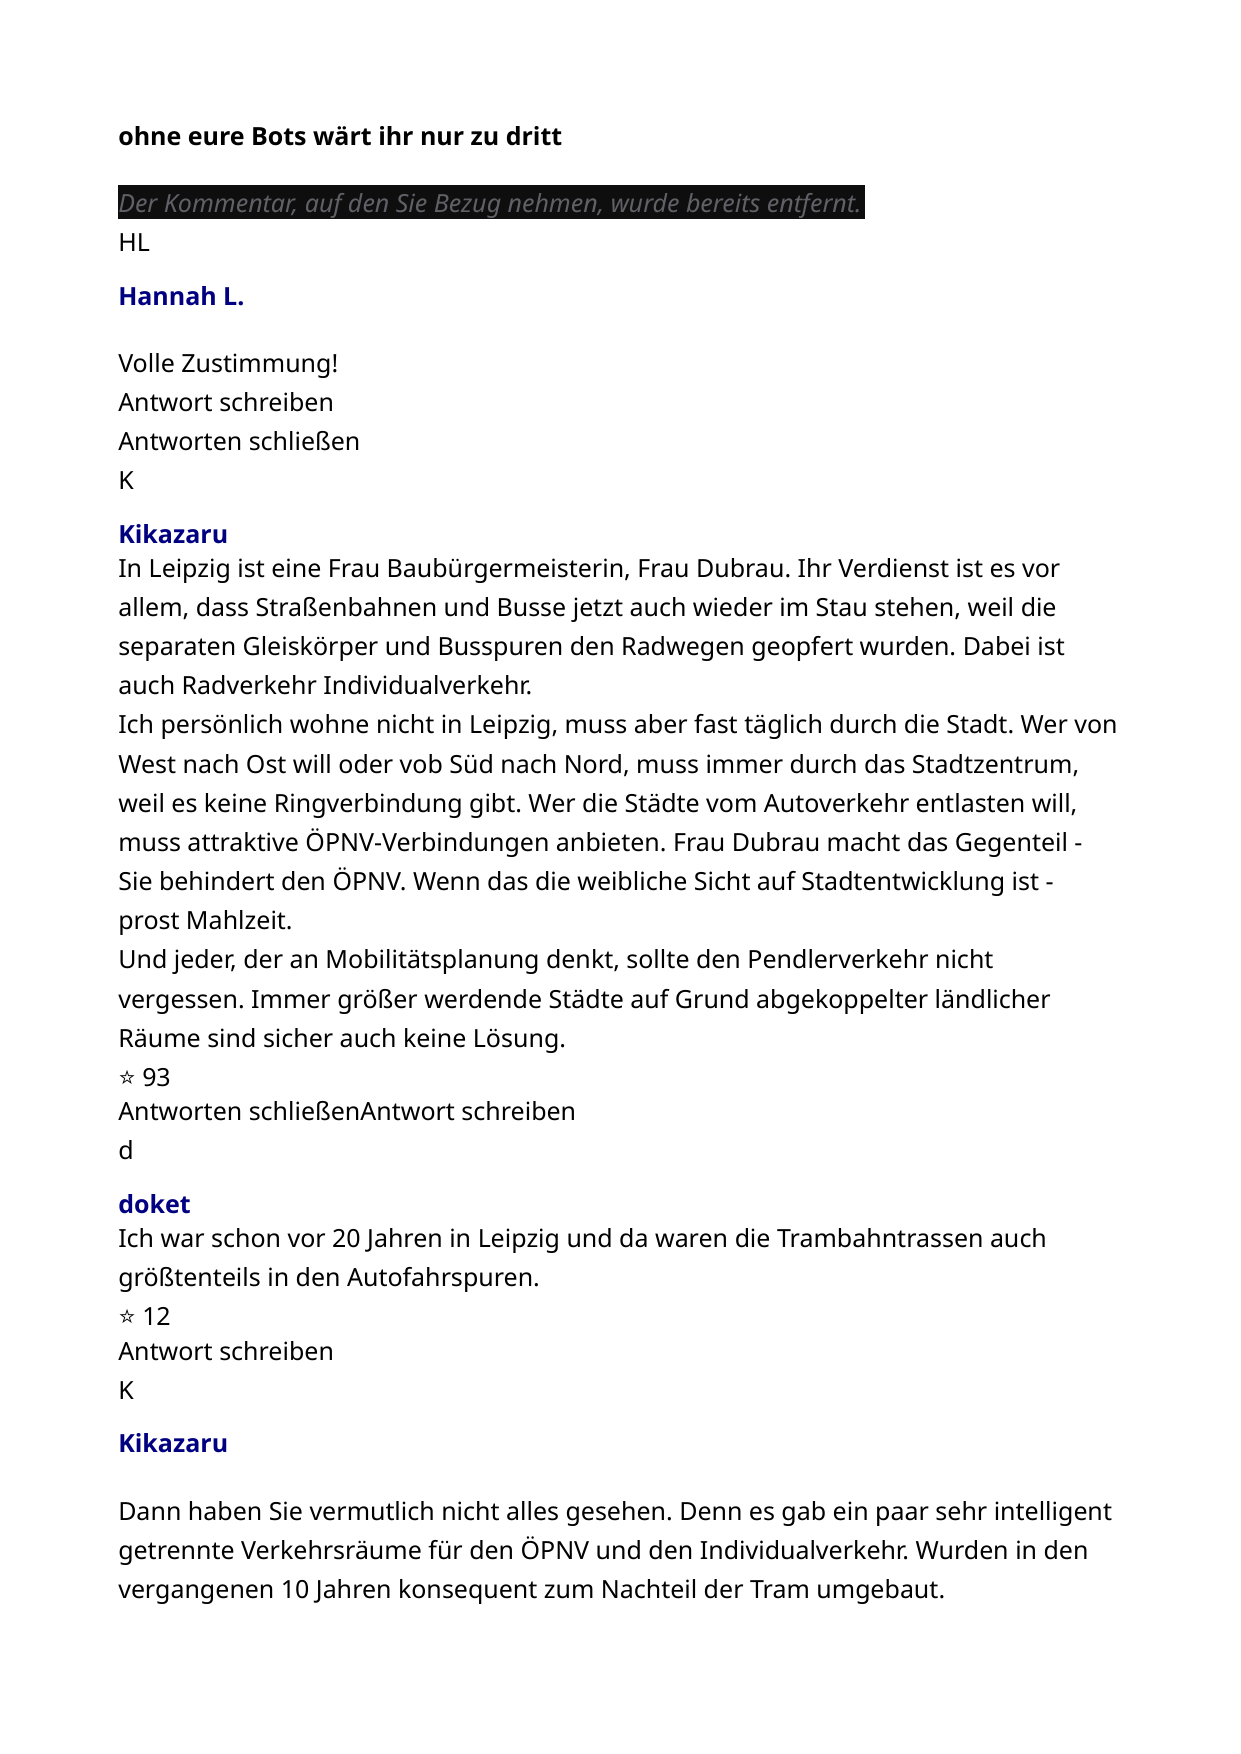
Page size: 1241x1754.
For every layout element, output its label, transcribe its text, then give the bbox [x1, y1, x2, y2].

text ⭐️ 12 [118, 1299, 1122, 1333]
text Ich war schon vor 20 Jahren in Leipzig und da waren die Trambahntrassen auch größtenteils in den Autofahrspuren. [118, 1221, 1122, 1294]
text HL [118, 224, 1122, 258]
text Dann haben Sie vermutlich nicht alles gesehen. Denn es gab ein paar sehr intelligent getrennte Verkehrsräume für den ÖPNV und den Individualverkehr. Wurden in den vergangenen 10 Jahren konsequent zum Nachteil der Tram umgebaut. [118, 1493, 1122, 1606]
text Der Kommentar, auf den Sie Bezug nehmen, wurde bereits entfernt. [118, 185, 1122, 219]
text Volle Zustimmung! [118, 345, 1122, 379]
text Antworten schließenAntwort schreiben [118, 1094, 1122, 1128]
text In Leipzig ist eine Frau Baubürgermeisterin, Frau Dubrau. Ihr Verdienst ist es vor allem, dass Straßenbahnen und Busse jetzt auch wieder im Stau stehen, weil die separaten Gleiskörper und Busspuren den Radwegen geopfert wurden. Dabei ist auch Radverkehr Individualverkehr. Ich persönlich wohne nicht in Leipzig, muss aber fast täglich durch die Stadt. Wer von West nach Ost will oder vob Süd nach Nord, muss immer durch das Stadtzentrum, weil es keine Ringverbindung gibt. Wer die Städte vom Autoverkehr entlasten will, muss attraktive ÖPNV-Verbindungen anbieten. Frau Dubrau macht das Gegenteil - Sie behindert den ÖPNV. Wenn das die weibliche Sicht auf Stadtentwicklung ist - prost Mahlzeit. Und jeder, der an Mobilitätsplanung denkt, sollte den Pendlerverkehr nicht vergessen. Immer größer werdende Städte auf Grund abgekoppelter ländlicher Räume sind sicher auch keine Lösung. [118, 551, 1122, 1054]
text Antwort schreiben [118, 1333, 1122, 1367]
text Antwort schreiben [118, 384, 1122, 418]
text ⭐️ 93 [118, 1060, 1122, 1094]
subtitle ohne eure Bots wärt ihr nur zu dritt [118, 118, 1122, 152]
text d [118, 1133, 1122, 1167]
text K [118, 1372, 1122, 1406]
subtitle Kikazaru [118, 1426, 1122, 1460]
text K [118, 463, 1122, 497]
subtitle doket [118, 1187, 1122, 1221]
text Antworten schließen [118, 423, 1122, 458]
subtitle Kikazaru [118, 516, 1122, 551]
subtitle Hannah L. [118, 278, 1122, 312]
